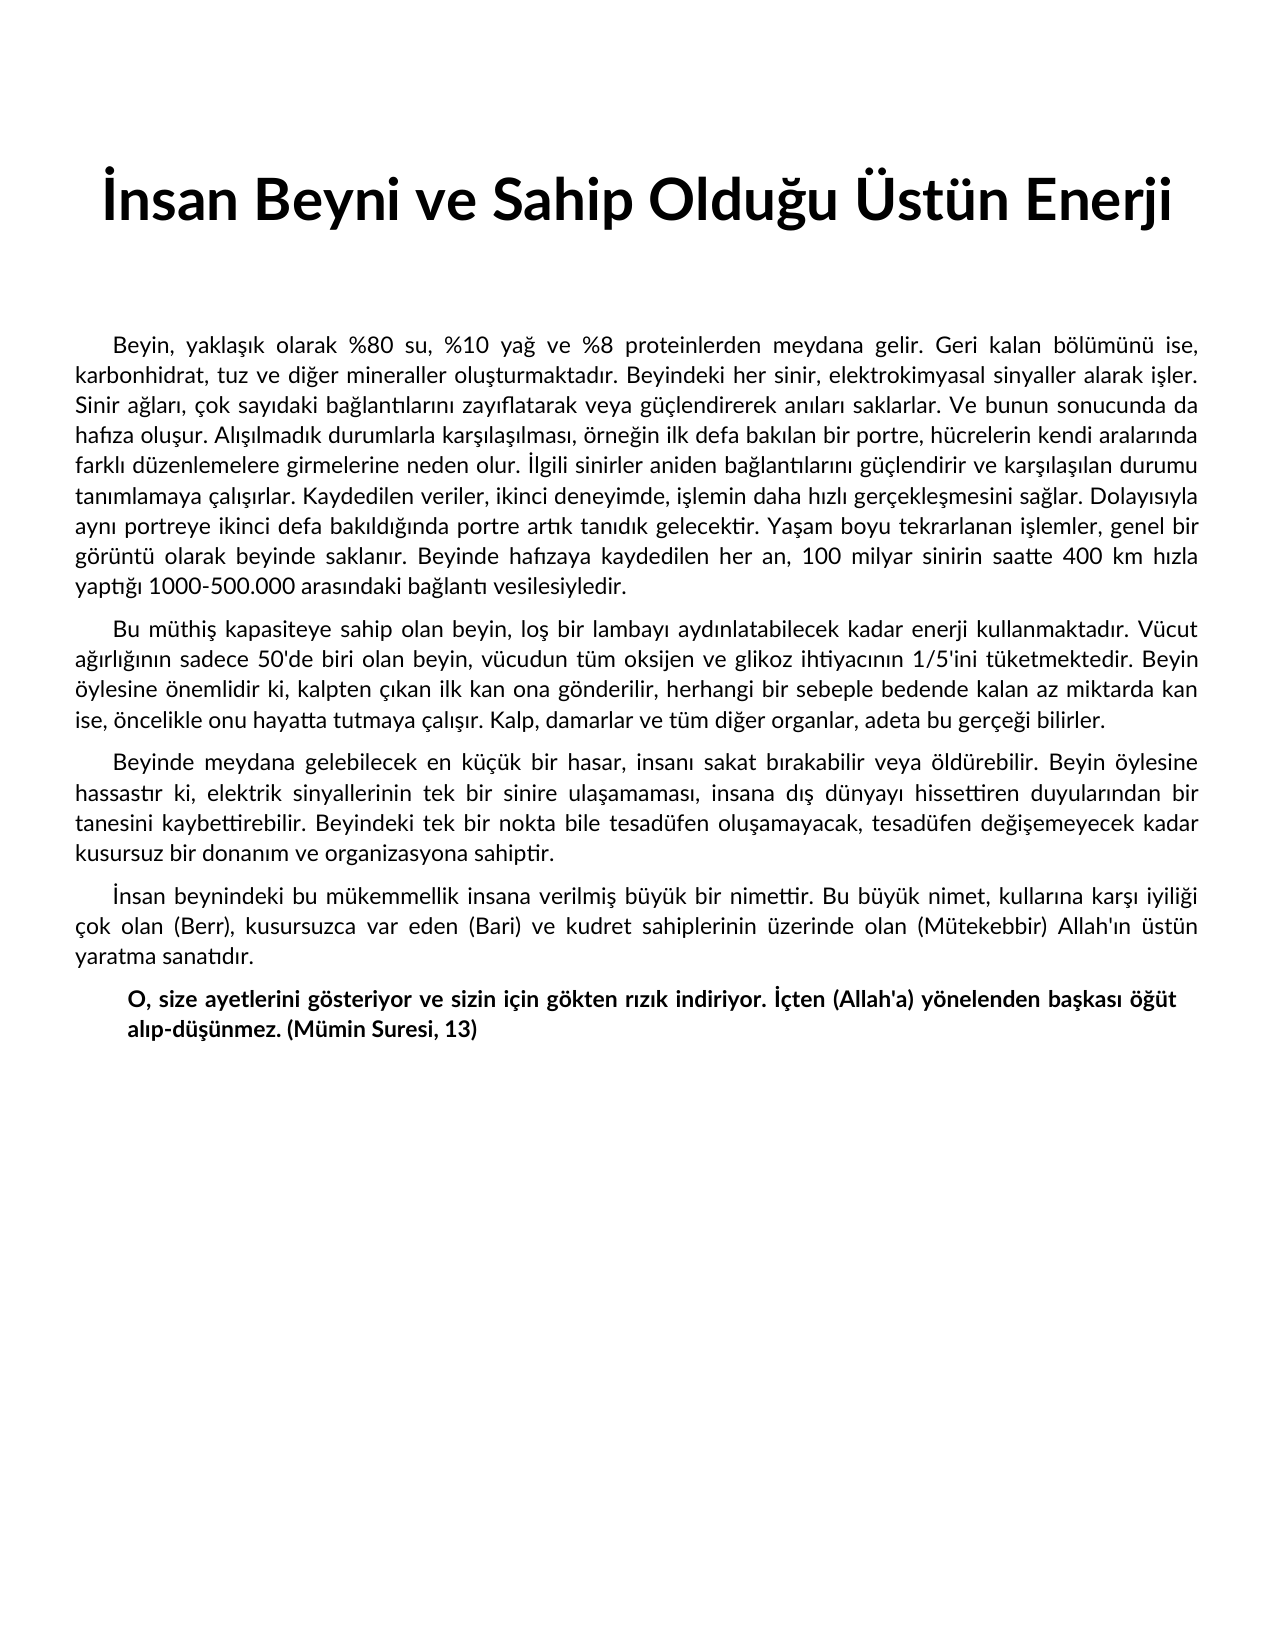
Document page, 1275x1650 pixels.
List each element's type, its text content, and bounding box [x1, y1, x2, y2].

text Beyinde meydana gelebilecek en küçük bir hasar, insanı sakat bırakabilir veya öldürebilir. Beyin öylesine hassastır ki, elektrik sinyallerinin tek bir sinire ulaşamaması, insana dış dünyayı hissettiren duyularından bir tanesini kaybettirebilir. Beyindeki tek bir nokta bile tesadüfen oluşamayacak, tesadüfen değişemeyecek kadar kusursuz bir donanım ve organizasyona sahiptir. [75, 748, 1200, 866]
text Beyin, yaklaşık olarak %80 su, %10 yağ ve %8 proteinlerden meydana gelir. Geri kalan bölümünü ise, karbonhidrat, tuz ve diğer mineraller oluşturmaktadır. Beyindeki her sinir, elektrokimyasal sinyaller alarak işler. Sinir ağları, çok sayıdaki bağlantılarını zayıflatarak veya güçlendirerek anıları saklarlar. Ve bunun sonucunda da hafıza oluşur. Alışılmadık durumlarla karşılaşılması, örneğin ilk defa bakılan bir portre, hücrelerin kendi aralarında farklı düzenlemelere girmelerine neden olur. İlgili sinirler aniden bağlantılarını güçlendirir ve karşılaşılan durumu tanımlamaya çalışırlar. Kaydedilen veriler, ikinci deneyimde, işlemin daha hızlı gerçekleşmesini sağlar. Dolayısıyla aynı portreye ikinci defa bakıldığında portre artık tanıdık gelecektir. Yaşam boyu tekrarlanan işlemler, genel bir görüntü olarak beyinde saklanır. Beyinde hafızaya kaydedilen her an, 100 milyar sinirin saatte 400 km hızla yaptığı 1000-500.000 arasındaki bağlantı vesilesiyledir. [75, 330, 1200, 599]
text İnsan beynindeki bu mükemmellik insana verilmiş büyük bir nimettir. Bu büyük nimet, kullarına karşı iyiliği çok olan (Berr), kusursuzca var eden (Bari) ve kudret sahiplerinin üzerinde olan (Mütekebbir) Allah'ın üstün yaratma sanatıdır. [75, 881, 1200, 969]
text O, size ayetlerini gösteriyor ve sizin için gökten rızık indiriyor. İçten (Allah'a) yönelenden başkası öğüt alıp-düşünmez. (Mümin Suresi, 13) [127, 984, 1177, 1042]
subtitle İnsan Beyni ve Sahip Olduğu Üstün Enerji [75, 162, 1200, 232]
text Bu müthiş kapasiteye sahip olan beyin, loş bir lambayı aydınlatabilecek kadar enerji kullanmaktadır. Vücut ağırlığının sadece 50'de biri olan beyin, vücudun tüm oksijen ve glikoz ihtiyacının 1/5'ini tüketmektedir. Beyin öylesine önemlidir ki, kalpten çıkan ilk kan ona gönderilir, herhangi bir sebeple bedende kalan az miktarda kan ise, öncelikle onu hayatta tutmaya çalışır. Kalp, damarlar ve tüm diğer organlar, adeta bu gerçeği bilirler. [75, 615, 1200, 733]
